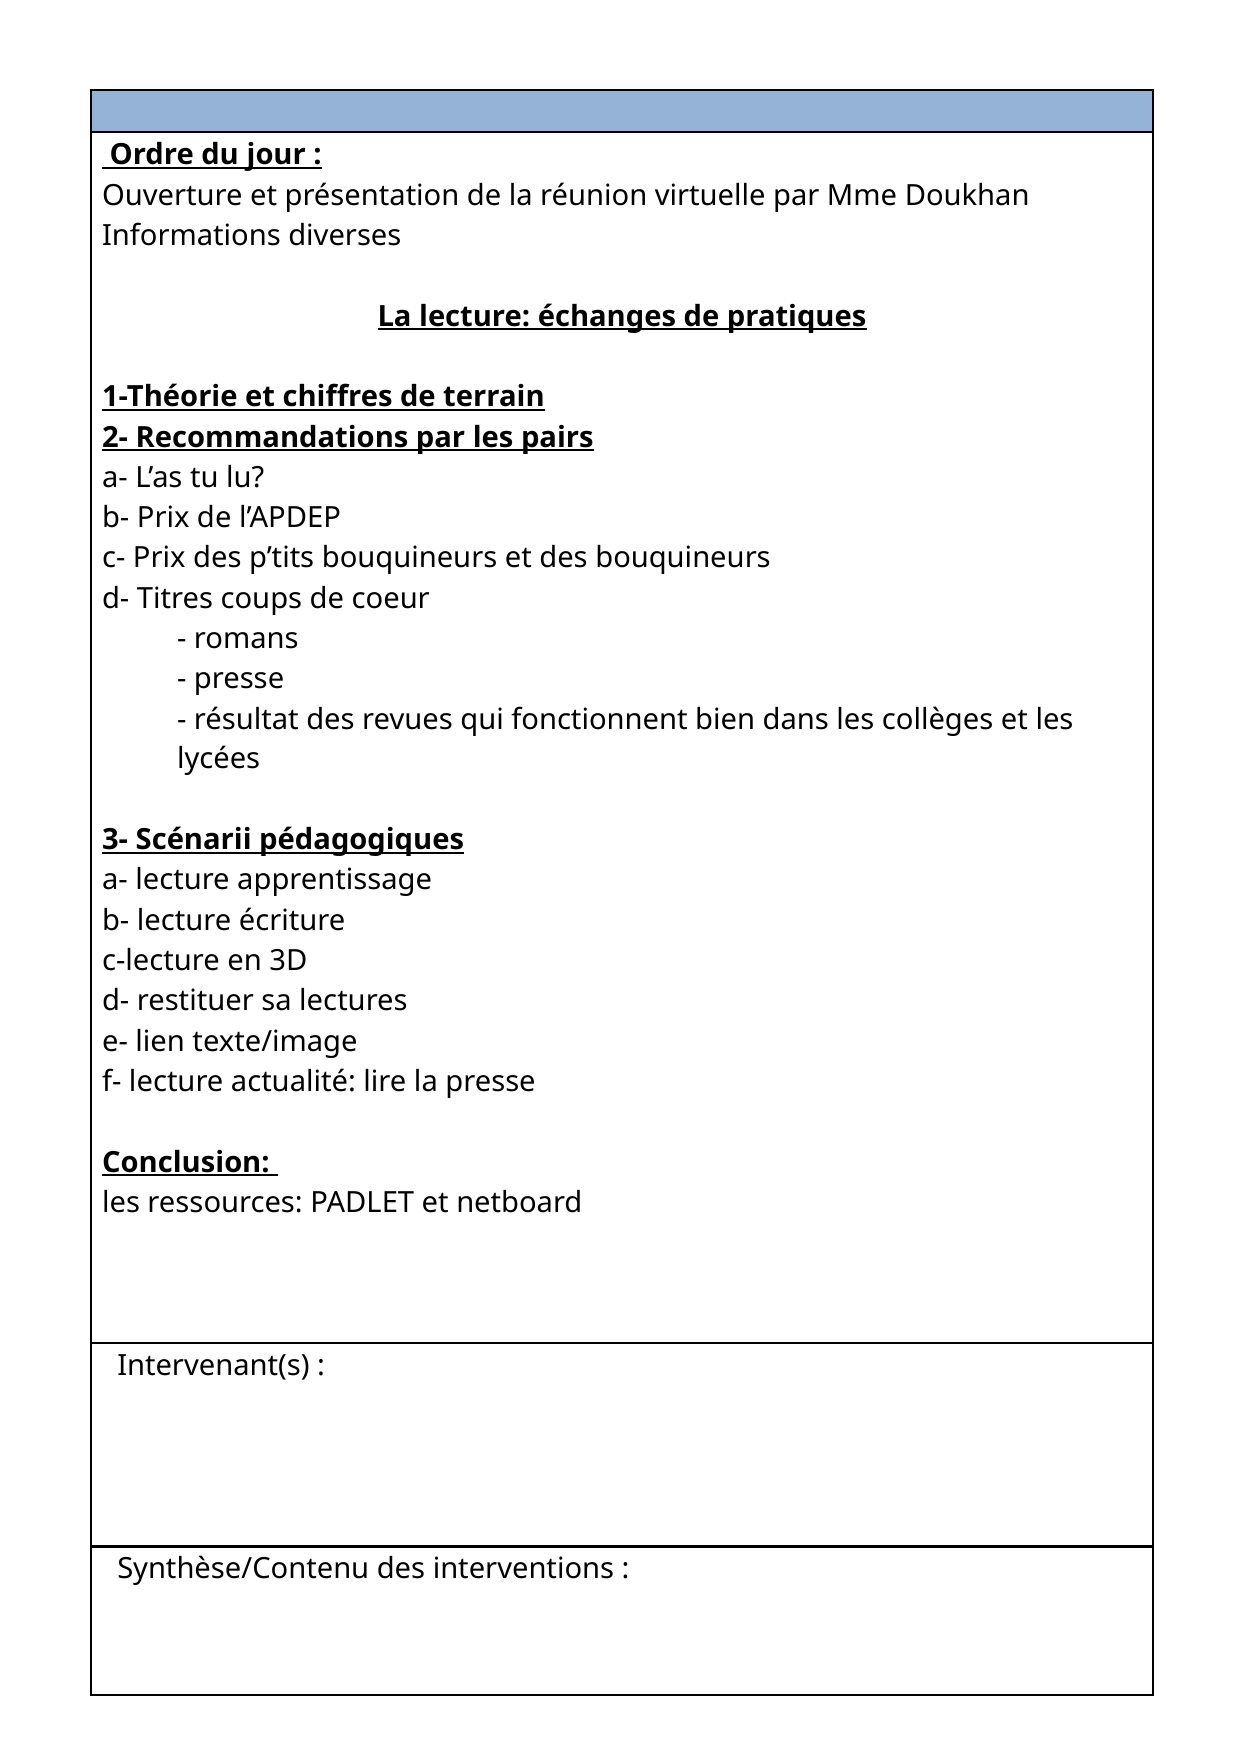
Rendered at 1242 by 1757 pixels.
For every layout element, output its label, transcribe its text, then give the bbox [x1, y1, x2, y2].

table_cell Synthèse/Contenu des interventions : [92, 1548, 1152, 1694]
table_cell Intervenant(s) : [92, 1344, 1152, 1545]
table_cell [92, 91, 1152, 131]
table_cell Ordre du jour : Ouverture et présentation de la réunion virtuelle par Mme Doukhan Informations diverses La lecture: échanges de pratiques 1-Théorie et chiffres de terrain 2- Recommandations par les pairs a- L’as tu lu? b- Prix de l’APDEP c- Prix des p’tits bouquineurs et des bouquineurs d- Titres coups de coeur - romans - presse - résultat des revues qui fonctionnent bien dans les collèges et les lycées 3- Scénarii pédagogiques a- lecture apprentissage b- lecture écriture c-lecture en 3D d- restituer sa lectures e- lien texte/image f- lecture actualité: lire la presse Conclusion: les ressources: PADLET et netboard [92, 133, 1152, 1342]
